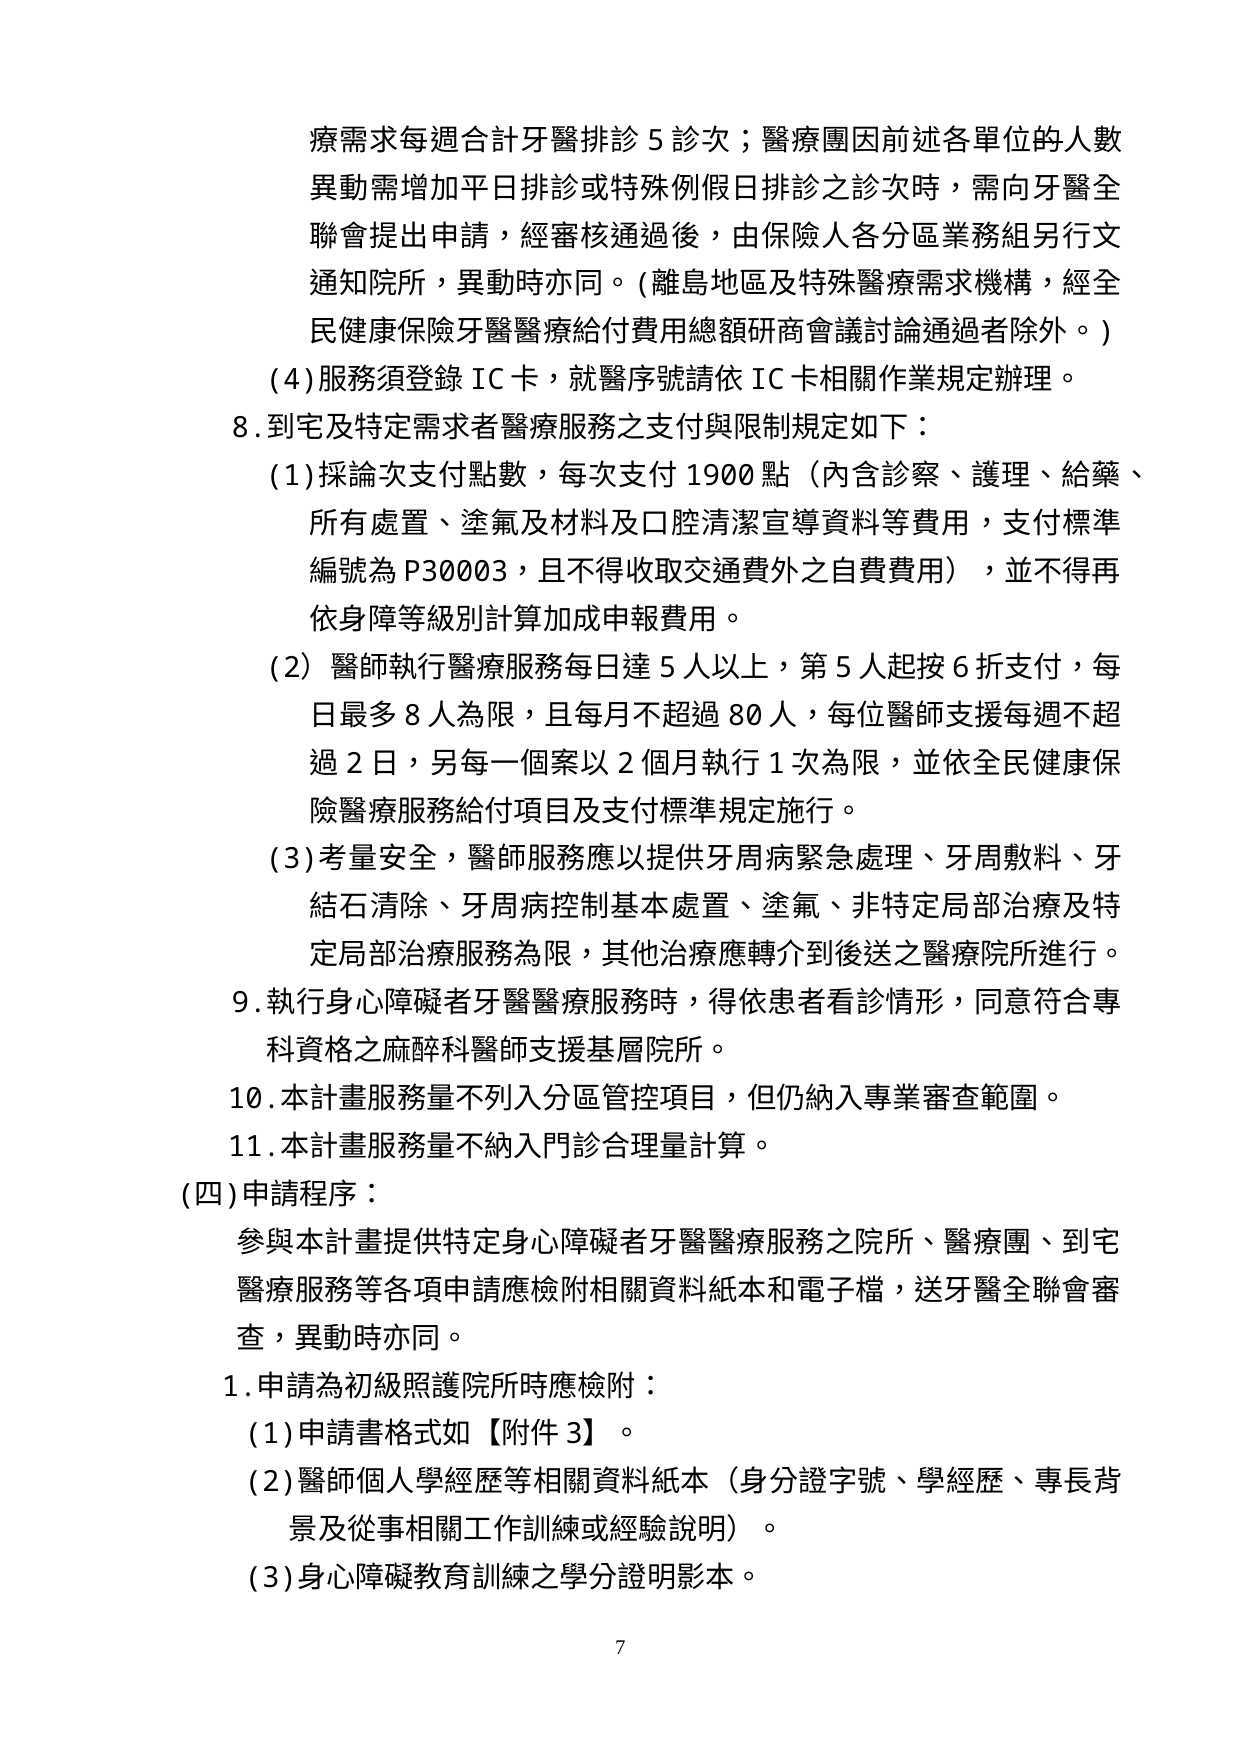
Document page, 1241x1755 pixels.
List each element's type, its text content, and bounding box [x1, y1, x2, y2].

text 1.申請為初級照護院所時應檢附： [222, 1358, 1122, 1406]
text (3) 至身心障礙福利機構、未設牙科之精神科醫院或特殊教育學校等單位，提供醫療服務之規定：未超過150人的單位，每週牙醫排診合計不得超過3診次，150人以上300人以下的單位，每週牙醫排診合計不得超過4診次，300人以上的單位，視醫療需求每週合計牙醫排診5診次；醫療團因前述各單位的人數異動需增加平日排診或特殊例假日排診之診次時，需向牙醫全聯會提出申請，經審核通過後，由保險人各分區業務組另行文通知院所，異動時亦同。(離島地區及特殊醫療需求機構，經全民健康保險牙醫醫療給付費用總額研商會議討論通過者除外。) [265, 112, 1122, 351]
text (四)申請程序： [177, 1166, 1122, 1214]
text (3)考量安全，醫師服務應以提供牙周病緊急處理、牙周敷料、牙結石清除、牙周病控制基本處置、塗氟、非特定局部治療及特定局部治療服務為限，其他治療應轉介到後送之醫療院所進行。 [265, 831, 1122, 974]
text 9.執行身心障礙者牙醫醫療服務時，得依患者看診情形，同意符合專科資格之麻醉科醫師支援基層院所。 [231, 974, 1122, 1070]
text 10.本計畫服務量不列入分區管控項目，但仍納入專業審查範圍。 [228, 1070, 1122, 1118]
text 8.到宅及特定需求者醫療服務之支付與限制規定如下： [231, 399, 1122, 447]
text (4)服務須登錄IC卡，就醫序號請依IC卡相關作業規定辦理。 [265, 351, 1122, 399]
text (2）醫師執行醫療服務每日達5人以上，第5人起按6折支付，每日最多8人為限，且每月不超過80人，每位醫師支援每週不超過2日，另每一個案以2個月執行1次為限，並依全民健康保險醫療服務給付項目及支付標準規定施行。 [265, 639, 1122, 831]
text (1)申請書格式如【附件3】。 [244, 1406, 1122, 1453]
text (1)採論次支付點數，每次支付1900點（內含診察、護理、給藥、所有處置、塗氟及材料及口腔清潔宣導資料等費用，支付標準編號為P30003，且不得收取交通費外之自費費用），並不得再依身障等級別計算加成申報費用。 [265, 447, 1122, 639]
text 11.本計畫服務量不納入門診合理量計算。 [228, 1118, 1122, 1166]
text 參與本計畫提供特定身心障礙者牙醫醫療服務之院所、醫療團、到宅醫療服務等各項申請應檢附相關資料紙本和電子檔，送牙醫全聯會審查，異動時亦同。 [236, 1214, 1122, 1358]
text (2)醫師個人學經歷等相關資料紙本（身分證字號、學經歷、專長背景及從事相關工作訓練或經驗說明）。 [244, 1453, 1122, 1549]
text (3)身心障礙教育訓練之學分證明影本。 [244, 1549, 1122, 1597]
